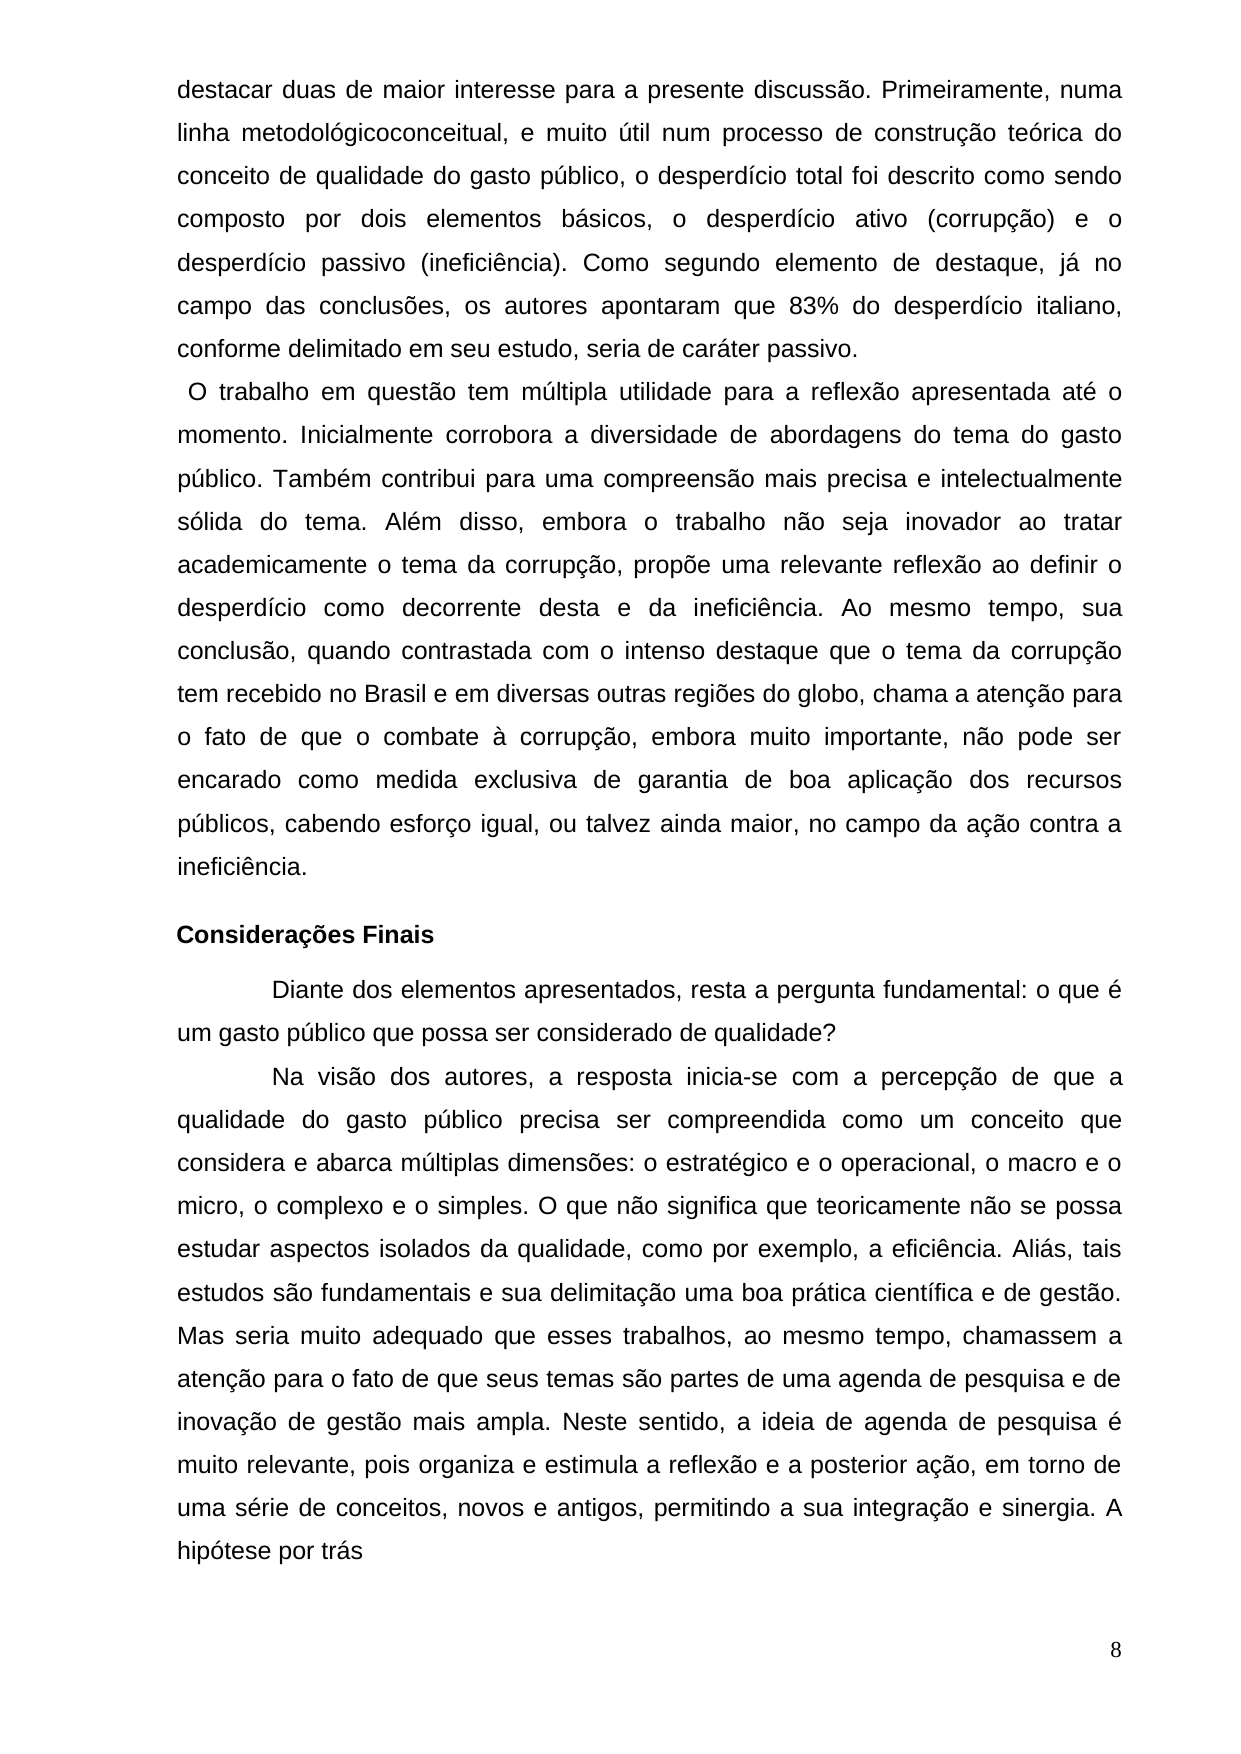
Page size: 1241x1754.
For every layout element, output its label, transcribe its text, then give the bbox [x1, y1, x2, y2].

subtitle Considerações Finais [176, 920, 1127, 948]
text Na visão dos autores, a resposta inicia-se com a percepção de que a qualidade do gasto público precisa ser compreendida como um conceito que considera e abarca múltiplas dimensões: o estratégico e o operacional, o macro e o micro, o complexo e o simples. O que não significa que teoricamente não se possa estudar aspectos isolados da qualidade, como por exemplo, a eficiência. Aliás, tais estudos são fundamentais e sua delimitação uma boa prática científica e de gestão. Mas seria muito adequado que esses trabalhos, ao mesmo tempo, chamassem a atenção para o fato de que seus temas são partes de uma agenda de pesquisa e de inovação de gestão mais ampla. Neste sentido, a ideia de agenda de pesquisa é muito relevante, pois organiza e estimula a reflexão e a posterior ação, em torno de uma série de conceitos, novos e antigos, permitindo a sua integração e sinergia. A hipótese por trás [177, 1062, 1124, 1565]
text O trabalho em questão tem múltipla utilidade para a reflexão apresentada até o momento. Inicialmente corrobora a diversidade de abordagens do tema do gasto público. Também contribui para uma compreensão mais precisa e intelectualmente sólida do tema. Além disso, embora o trabalho não seja inovador ao tratar academicamente o tema da corrupção, propõe uma relevante reflexão ao definir o desperdício como decorrente desta e da ineficiência. Ao mesmo tempo, sua conclusão, quando contrastada com o intenso destaque que o tema da corrupção tem recebido no Brasil e em diversas outras regiões do globo, chama a atenção para o fato de que o combate à corrupção, embora muito importante, não pode ser encarado como medida exclusiva de garantia de boa aplicação dos recursos públicos, cabendo esforço igual, ou talvez ainda maior, no campo da ação contra a ineficiência. [176, 377, 1124, 880]
text Diante dos elementos apresentados, resta a pergunta fundamental: o que é um gasto público que possa ser considerado de qualidade? [177, 975, 1124, 1047]
text destacar duas de maior interesse para a presente discussão. Primeiramente, numa linha metodológicoconceitual, e muito útil num processo de construção teórica do conceito de qualidade do gasto público, o desperdício total foi descrito como sendo composto por dois elementos básicos, o desperdício ativo (corrupção) e o desperdício passivo (ineficiência). Como segundo elemento de destaque, já no campo das conclusões, os autores apontaram que 83% do desperdício italiano, conforme delimitado em seu estudo, seria de caráter passivo. [177, 75, 1124, 362]
